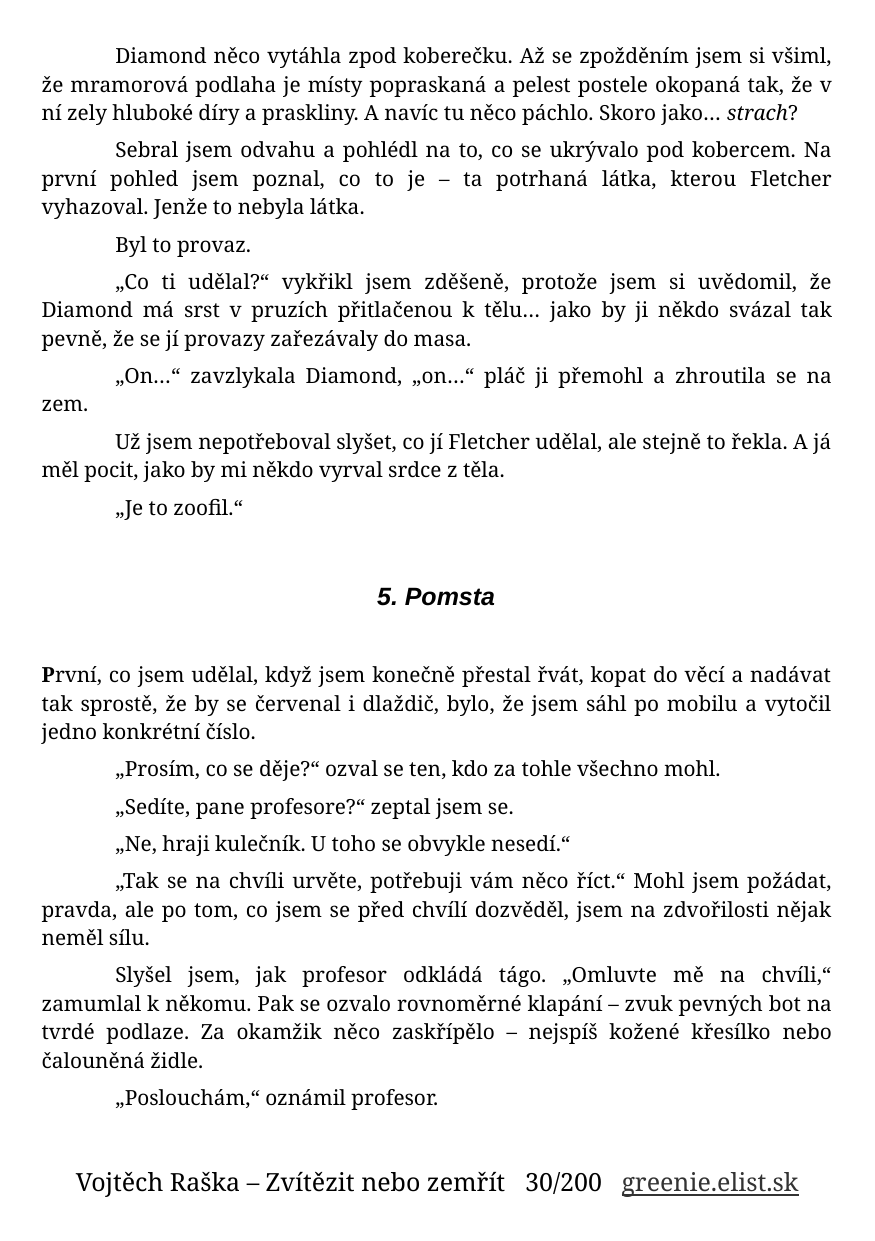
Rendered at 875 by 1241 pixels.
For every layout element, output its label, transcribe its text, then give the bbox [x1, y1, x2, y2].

text „Prosím, co se děje?“ ozval se ten, kdo za tohle všechno mohl. [41, 754, 833, 783]
text „Tak se na chvíli urvěte, potřebuji vám něco říct.“ Mohl jsem požádat, pravda, ale po tom, co jsem se před chvílí dozvěděl, jsem na zdvořilosti nějak neměl sílu. [41, 866, 833, 952]
text Už jsem nepotřeboval slyšet, co jí Fletcher udělal, ale stejně to řekla. A já měl pocit, jako by mi někdo vyrval srdce z těla. [41, 427, 833, 484]
text Byl to provaz. [41, 230, 833, 258]
text „Je to zoofil.“ [41, 493, 833, 521]
subtitle 5. Pomsta [41, 582, 833, 611]
text Slyšel jsem, jak profesor odkládá tágo. „Omluvte mě na chvíli,“ zamumlal k někomu. Pak se ozvalo rovnoměrné klapání – zvuk pevných bot na tvrdé podlaze. Za okamžik něco zaskřípělo – nejspíš kožené křesílko nebo čalouněná židle. [41, 961, 833, 1074]
text První, co jsem udělal, když jsem konečně přestal řvát, kopat do věcí a nadávat tak sprostě, že by se červenal i dlaždič, bylo, že jsem sáhl po mobilu a vytočil jedno konkrétní číslo. [41, 660, 833, 746]
text „Sedíte, pane profesore?“ zeptal jsem se. [41, 792, 833, 820]
text „On…“ zavzlykala Diamond, „on…“ pláč ji přemohl a zhroutila se na zem. [41, 361, 833, 418]
text „Poslouchám,“ oznámil profesor. [41, 1083, 833, 1112]
text „Ne, hraji kulečník. U toho se obvykle nesedí.“ [41, 829, 833, 857]
text Sebral jsem odvahu a pohlédl na to, co se ukrývalo pod kobercem. Na první pohled jsem poznal, co to je – ta potrhaná látka, kterou Fletcher vyhazoval. Jenže to nebyla látka. [41, 136, 833, 221]
text „Co ti udělal?“ vykřikl jsem zděšeně, protože jsem si uvědomil, že Diamond má srst v pruzích přitlačenou k tělu… jako by ji někdo svázal tak pevně, že se jí provazy zařezávaly do masa. [41, 267, 833, 352]
text Diamond něco vytáhla zpod koberečku. Až se zpožděním jsem si všiml, že mramorová podlaha je místy popraskaná a pelest postele okopaná tak, že v ní zely hluboké díry a praskliny. A navíc tu něco páchlo. Skoro jako… strach? [41, 41, 833, 127]
